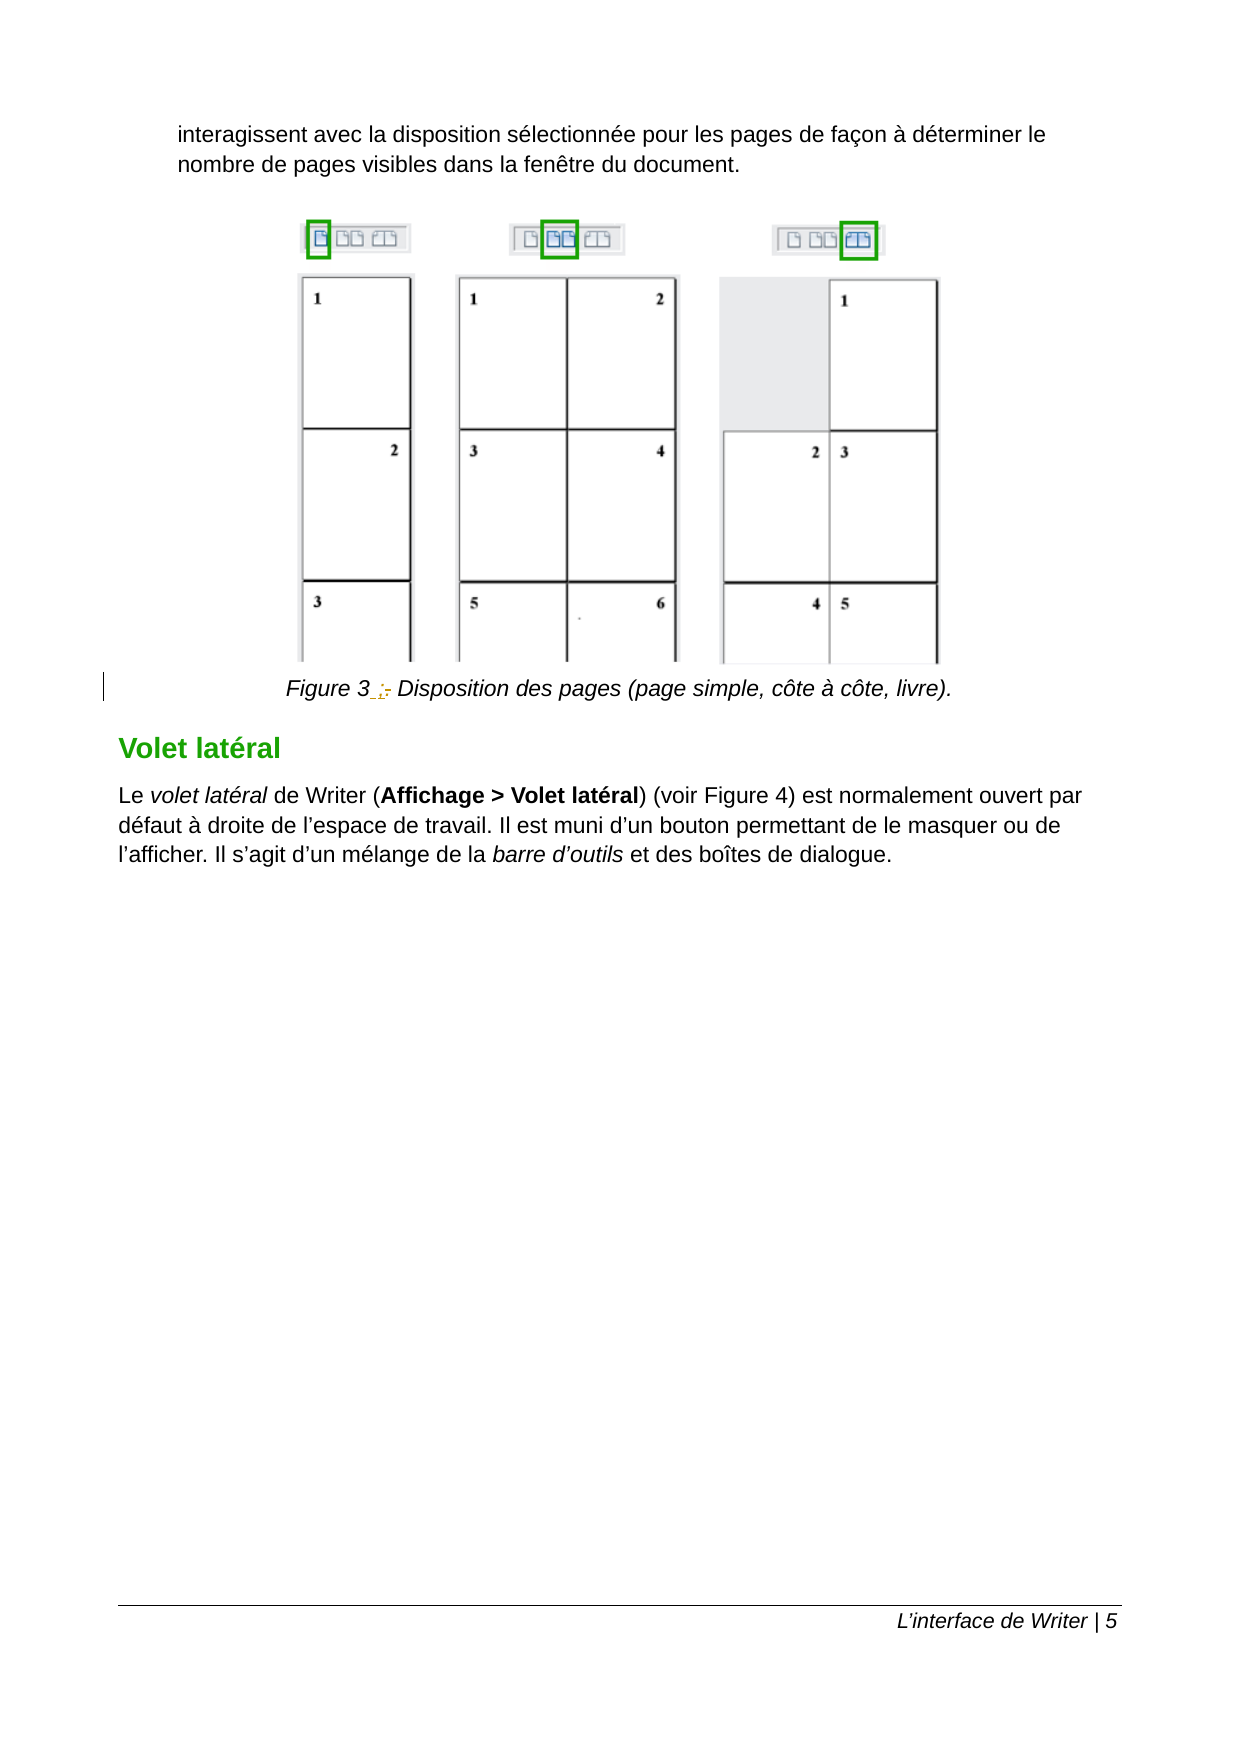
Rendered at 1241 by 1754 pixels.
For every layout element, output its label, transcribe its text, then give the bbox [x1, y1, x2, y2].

text Le volet latéral de Writer (Affichage > Volet latéral) (voir Figure 4) est normalement ouvert par défaut à droite de l’espace de travail. Il est muni d’un bouton permettant de le masquer ou de l’afficher. Il s’agit d’un mélange de la barre d’outils et des boîtes de dialogue. [118, 779, 1122, 867]
list interagissent avec la disposition sélectionnée pour les pages de façon à déterminer le nombre de pages visibles dans la fenêtre du document. [177, 118, 1122, 177]
text Figure 3 ; Disposition des pages (page simple, côte à côte, livre). [118, 672, 1122, 701]
subtitle Volet latéral [118, 731, 1122, 764]
picture [285, 206, 956, 672]
